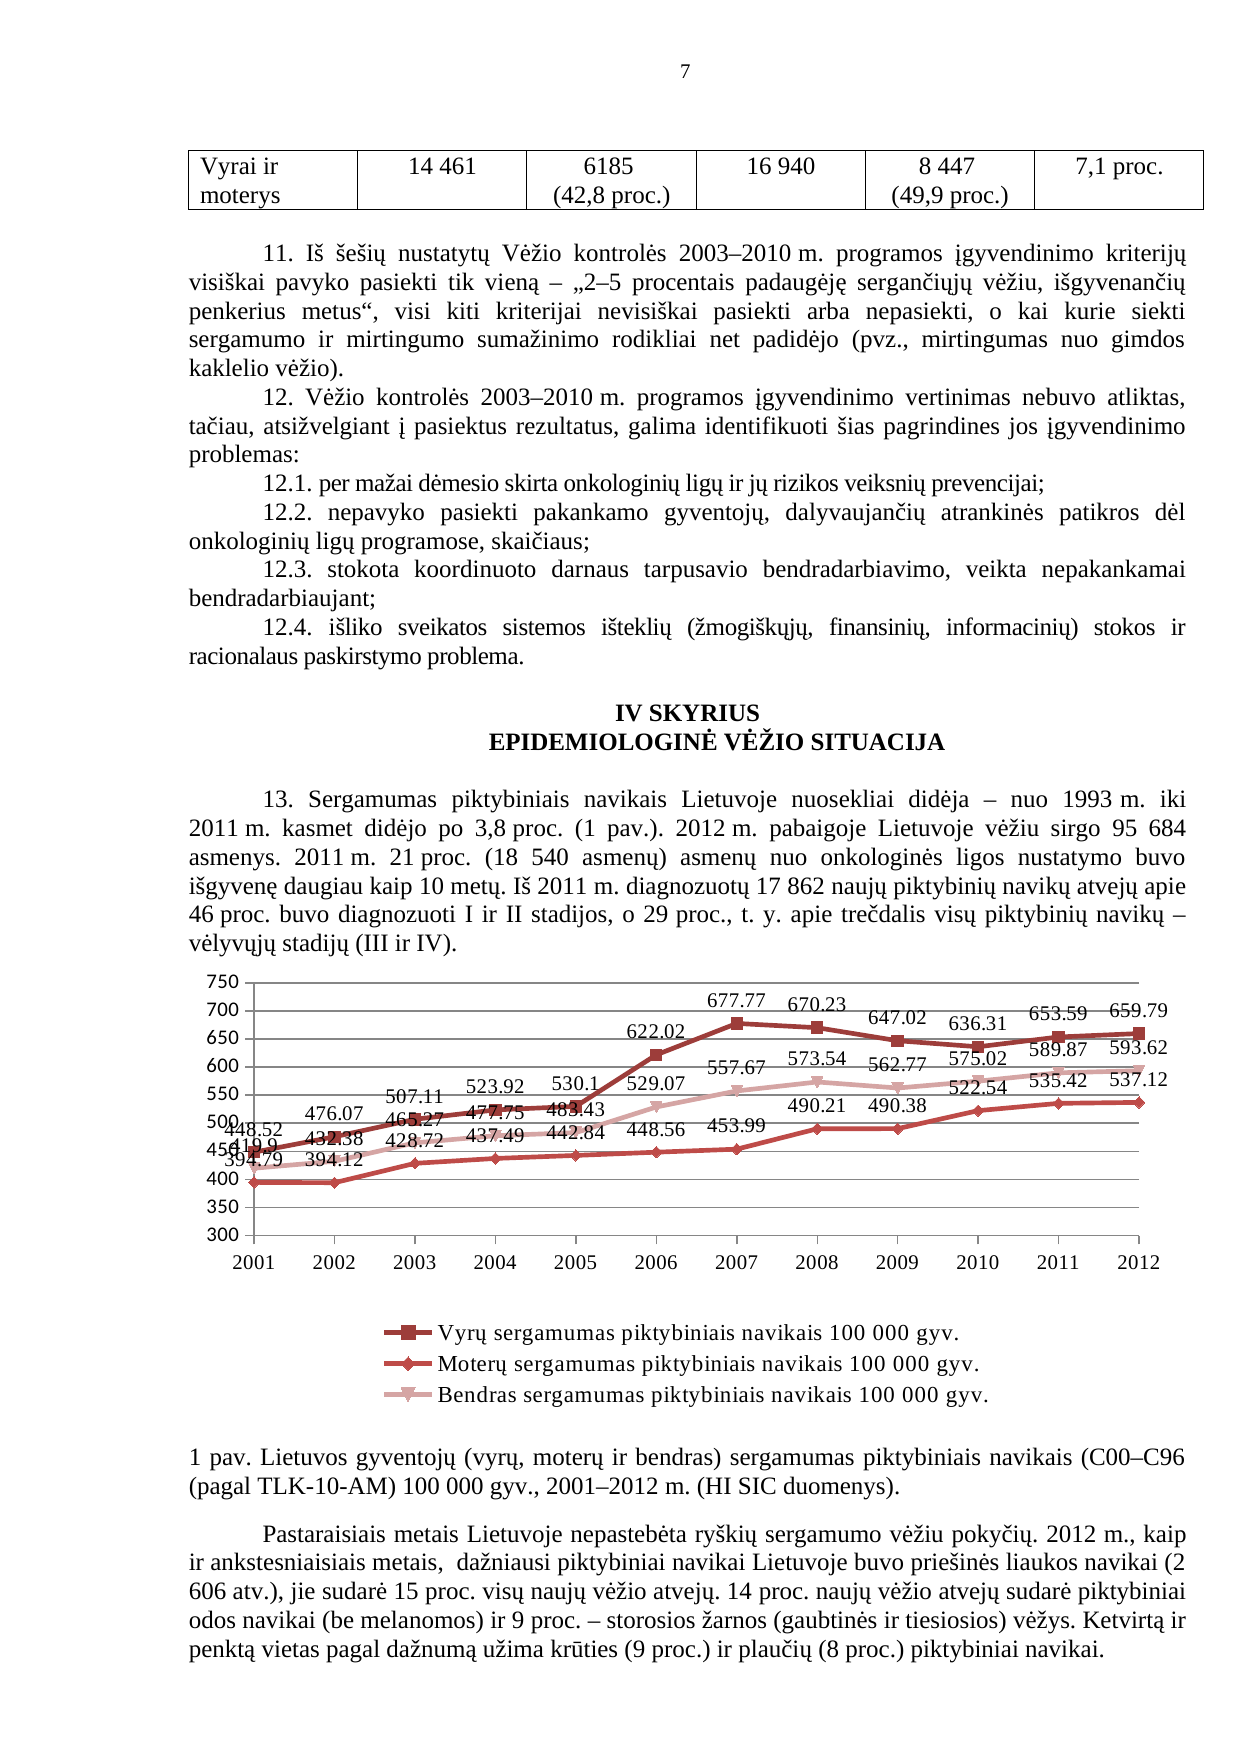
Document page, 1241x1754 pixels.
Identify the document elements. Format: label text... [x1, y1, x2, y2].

text 12.1. per mažai dėmesio skirta onkologinių ligų ir jų rizikos veiksnių prevencijai; [188, 468, 1186, 497]
text 12.3. stokota koordinuoto darnaus tarpusavio bendradarbiavimo, veikta nepakankamai bendradarbiaujant; [188, 554, 1186, 612]
table_cell 7,1 proc. [1035, 151, 1203, 208]
text Pastaraisiais metais Lietuvoje nepastebėta ryškių sergamumo vėžiu pokyčių. 2012 m., kaip ir ankstesniaisiais metais, dažniausi piktybiniai navikai Lietuvoje buvo priešinės liaukos navikai (2 606 atv.), jie sudarė 15 proc. visų naujų vėžio atvejų. 14 proc. naujų vėžio atvejų sudarė piktybiniai odos navikai (be melanomos) ir 9 proc. – storosios žarnos (gaubtinės ir tiesiosios) vėžys. Ketvirtą ir penktą vietas pagal dažnumą užima krūties (9 proc.) ir plaučių (8 proc.) piktybiniai navikai. [188, 1519, 1186, 1662]
text 12. Vėžio kontrolės 2003–2010 m. programos įgyvendinimo vertinimas nebuvo atliktas, tačiau, atsižvelgiant į pasiektus rezultatus, galima identifikuoti šias pagrindines jos įgyvendinimo problemas: [188, 382, 1186, 468]
text 12.4. išliko sveikatos sistemos išteklių (žmogiškųjų, finansinių, informacinių) stokos ir racionalaus paskirstymo problema. [188, 612, 1186, 669]
table_cell Vyrai ir moterys [189, 151, 357, 208]
table_cell 16 940 [697, 151, 865, 208]
text 12.2. nepavyko pasiekti pakankamo gyventojų, dalyvaujančių atrankinės patikros dėl onkologinių ligų programose, skaičiaus; [188, 497, 1186, 554]
table_cell 14 461 [358, 151, 526, 208]
table_cell 8 447 (49,9 proc.) [866, 151, 1034, 208]
text 1 pav. Lietuvos gyventojų (vyrų, moterų ir bendras) sergamumas piktybiniais navikais (C00–C96 (pagal TLK-10-AM) 100 000 gyv., 2001–2012 m. (HI SIC duomenys). [188, 1442, 1186, 1499]
text 13. Sergamumas piktybiniais navikais Lietuvoje nuosekliai didėja – nuo 1993 m. iki 2011 m. kasmet didėjo po 3,8 proc. (1 pav.). 2012 m. pabaigoje Lietuvoje vėžiu sirgo 95 684 asmenys. 2011 m. 21 proc. (18 540 asmenų) asmenų nuo onkologinės ligos nustatymo buvo išgyvenę daugiau kaip 10 metų. Iš 2011 m. diagnozuotų 17 862 naujų piktybinių navikų atvejų apie 46 proc. buvo diagnozuoti I ir II stadijos, o 29 proc., t. y. apie trečdalis visų piktybinių navikų – vėlyvųjų stadijų (III ir IV). [188, 784, 1186, 957]
text 11. Iš šešių nustatytų Vėžio kontrolės 2003–2010 m. programos įgyvendinimo kriterijų visiškai pavyko pasiekti tik vieną – „2–5 procentais padaugėję sergančiųjų vėžiu, išgyvenančių penkerius metus“, visi kiti kriterijai nevisiškai pasiekti arba nepasiekti, o kai kurie siekti sergamumo ir mirtingumo sumažinimo rodikliai net padidėjo (pvz., mirtingumas nuo gimdos kaklelio vėžio). [188, 238, 1186, 382]
text IV SKYRIUS [188, 698, 1186, 727]
text EPIDEMIOLOGINĖ VĖŽIO SITUACIJA [247, 727, 1186, 756]
table_cell 6185 (42,8 proc.) [527, 151, 696, 208]
